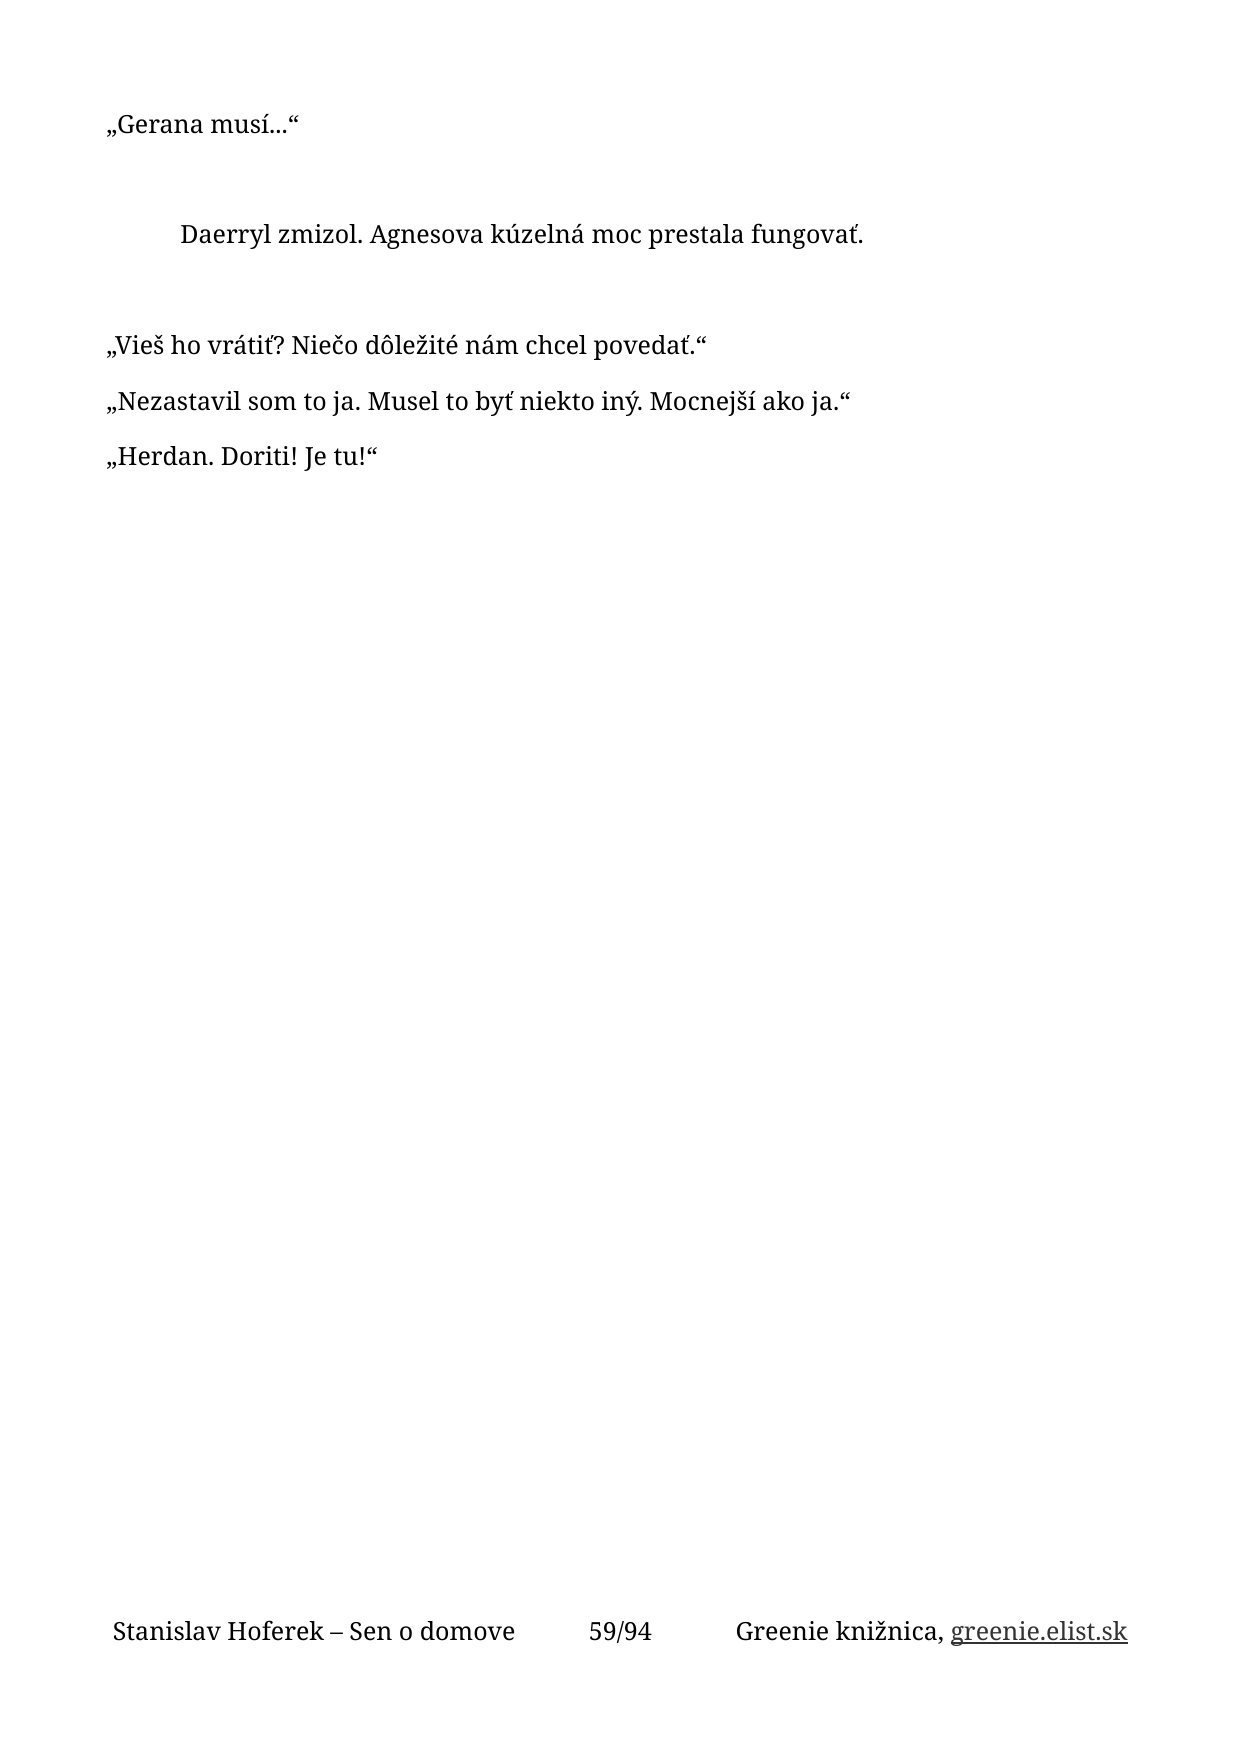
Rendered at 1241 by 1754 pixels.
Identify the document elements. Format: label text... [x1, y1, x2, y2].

text „Vieš ho vrátiť? Niečo dôležité nám chcel povedať.“ [106, 328, 1134, 362]
text „Herdan. Doriti! Je tu!“ [106, 439, 1134, 473]
text „Gerana musí...“ [106, 106, 1134, 140]
text „Nezastavil som to ja. Musel to byť niekto iný. Mocnejší ako ja.“ [106, 383, 1134, 417]
text Daerryl zmizol. Agnesova kúzelná moc prestala fungovať. [106, 217, 1134, 251]
